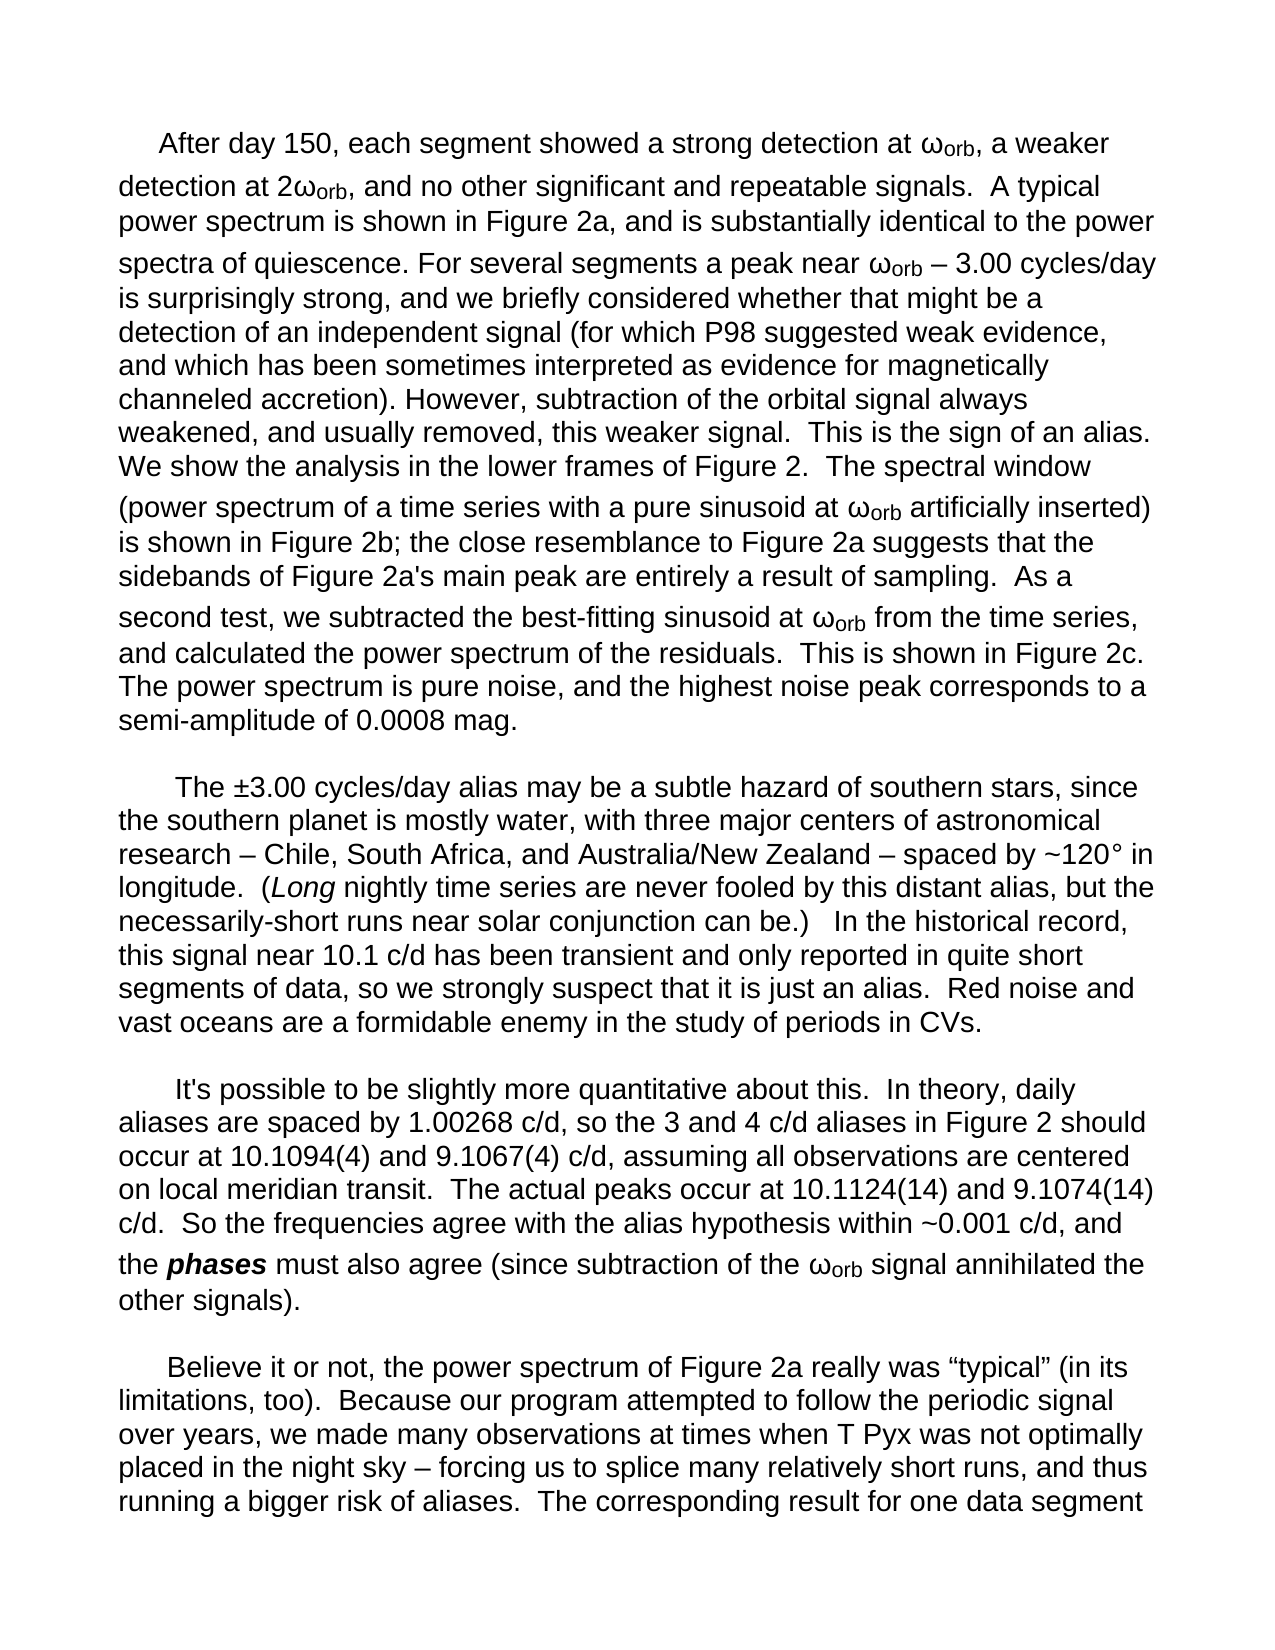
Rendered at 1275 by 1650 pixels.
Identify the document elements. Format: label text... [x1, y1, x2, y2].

text Believe it or not, the power spectrum of Figure 2a really was “typical” (in its limitations, too). Because our program attempted to follow the periodic signal over years, we made many observations at times when T Pyx was not optimally placed in the night sky – forcing us to splice many relatively short runs, and thus running a bigger risk of aliases. The corresponding result for one data segment [118, 1349, 1157, 1517]
text After day 150, each segment showed a strong detection at ωorb, a weaker detection at 2ωorb, and no other significant and repeatable signals. A typical power spectrum is shown in Figure 2a, and is substantially identical to the power spectra of quiescence. For several segments a peak near ωorb – 3.00 cycles/day is surprisingly strong, and we briefly considered whether that might be a detection of an independent signal (for which P98 suggested weak evidence, and which has been sometimes interpreted as evidence for magnetically channeled accretion). However, subtraction of the orbital signal always weakened, and usually removed, this weaker signal. This is the sign of an alias. We show the analysis in the lower frames of Figure 2. The spectral window (power spectrum of a time series with a pure sinusoid at ωorb artificially inserted) is shown in Figure 2b; the close resemblance to Figure 2a suggests that the sidebands of Figure 2a's main peak are entirely a result of sampling. As a second test, we subtracted the best-fitting sinusoid at ωorb from the time series, and calculated the power spectrum of the residuals. This is shown in Figure 2c. The power spectrum is pure noise, and the highest noise peak corresponds to a semi-amplitude of 0.0008 mag. [118, 118, 1157, 736]
text It's possible to be slightly more quantitative about this. In theory, daily aliases are spaced by 1.00268 c/d, so the 3 and 4 c/d aliases in Figure 2 should occur at 10.1094(4) and 9.1067(4) c/d, assuming all observations are centered on local meridian transit. The actual peaks occur at 10.1124(14) and 9.1074(14) c/d. So the frequencies agree with the alias hypothesis within ~0.001 c/d, and the phases must also agree (since subtraction of the ωorb signal annihilated the other signals). [118, 1072, 1157, 1316]
text The ±3.00 cycles/day alias may be a subtle hazard of southern stars, since the southern planet is mostly water, with three major centers of astronomical research – Chile, South Africa, and Australia/New Zealand – spaced by ~120° in longitude. (Long nightly time series are never fooled by this distant alias, but the necessarily-short runs near solar conjunction can be.) In the historical record, this signal near 10.1 c/d has been transient and only reported in quite short segments of data, so we strongly suspect that it is just an alias. Red noise and vast oceans are a formidable enemy in the study of periods in CVs. [118, 770, 1157, 1038]
